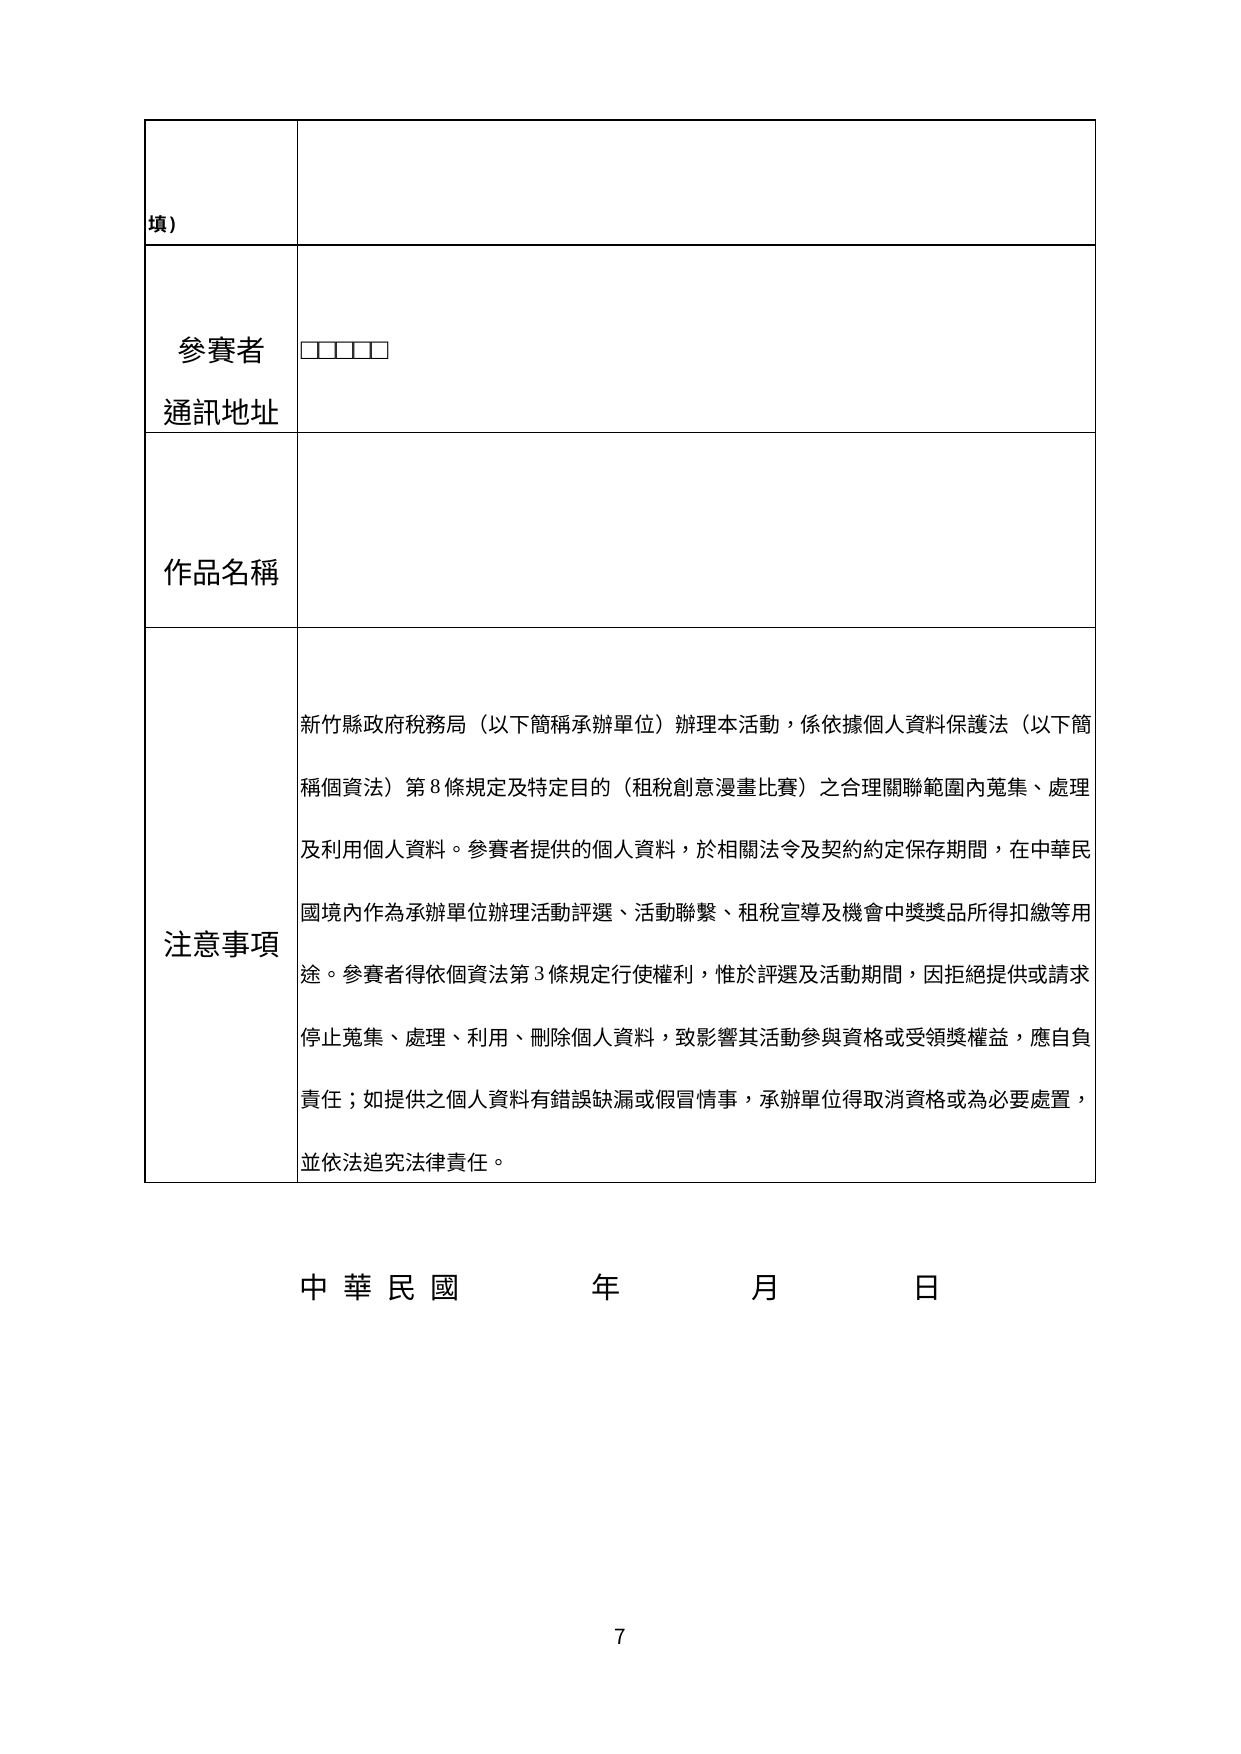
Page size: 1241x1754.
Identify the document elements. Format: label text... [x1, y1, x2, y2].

table_cell [298, 433, 1095, 627]
table_cell [298, 121, 1095, 244]
table_cell 新竹縣政府稅務局（以下簡稱承辦單位）辦理本活動，係依據個人資料保護法（以下簡稱個資法）第8條規定及特定目的（租稅創意漫畫比賽）之合理關聯範圍內蒐集、處理及利用個人資料。參賽者提供的個人資料，於相關法令及契約約定保存期間，在中華民國境內作為承辦單位辦理活動評選、活動聯繫、租稅宣導及機會中獎獎品所得扣繳等用途。參賽者得依個資法第3條規定行使權利，惟於評選及活動期間，因拒絕提供或請求停止蒐集、處理、利用、刪除個人資料，致影響其活動參與資格或受領獎權益，應自負責任；如提供之個人資料有錯誤缺漏或假冒情事，承辦單位得取消資格或為必要處置，並依法追究法律責任。 [298, 628, 1095, 1182]
table_cell □□□□□ [298, 246, 1095, 432]
text 中 華 民 國 年 月 日 [133, 1244, 1107, 1307]
table_cell 填) [146, 121, 297, 244]
table_cell 參賽者 通訊地址 [146, 246, 297, 432]
table_cell 作品名稱 [146, 433, 297, 627]
table_cell 注意事項 [146, 628, 297, 1182]
